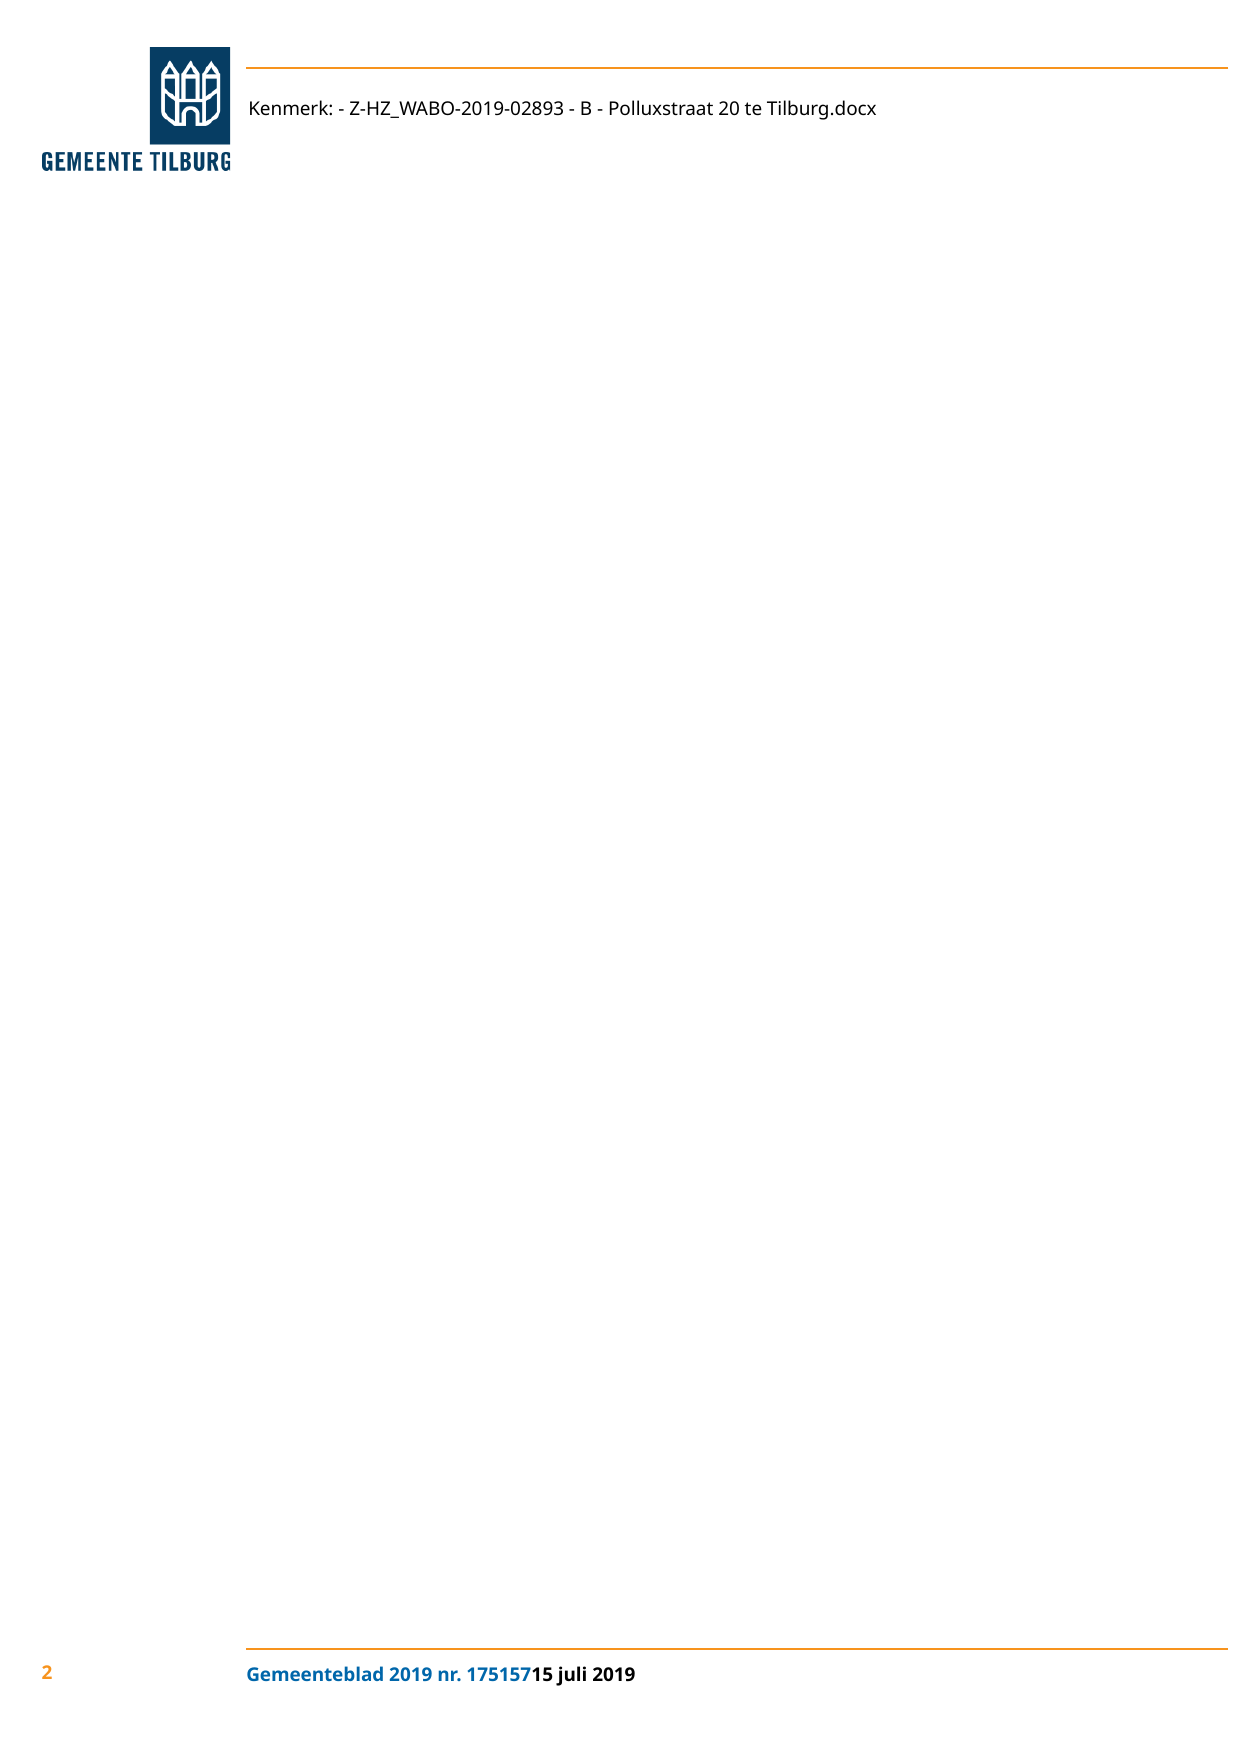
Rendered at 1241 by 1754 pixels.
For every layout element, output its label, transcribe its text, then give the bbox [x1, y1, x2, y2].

text Kenmerk: - Z-HZ_WABO-2019-02893 - B - Polluxstraat 20 te Tilburg.docx [248, 95, 1152, 121]
picture [41, 47, 231, 172]
